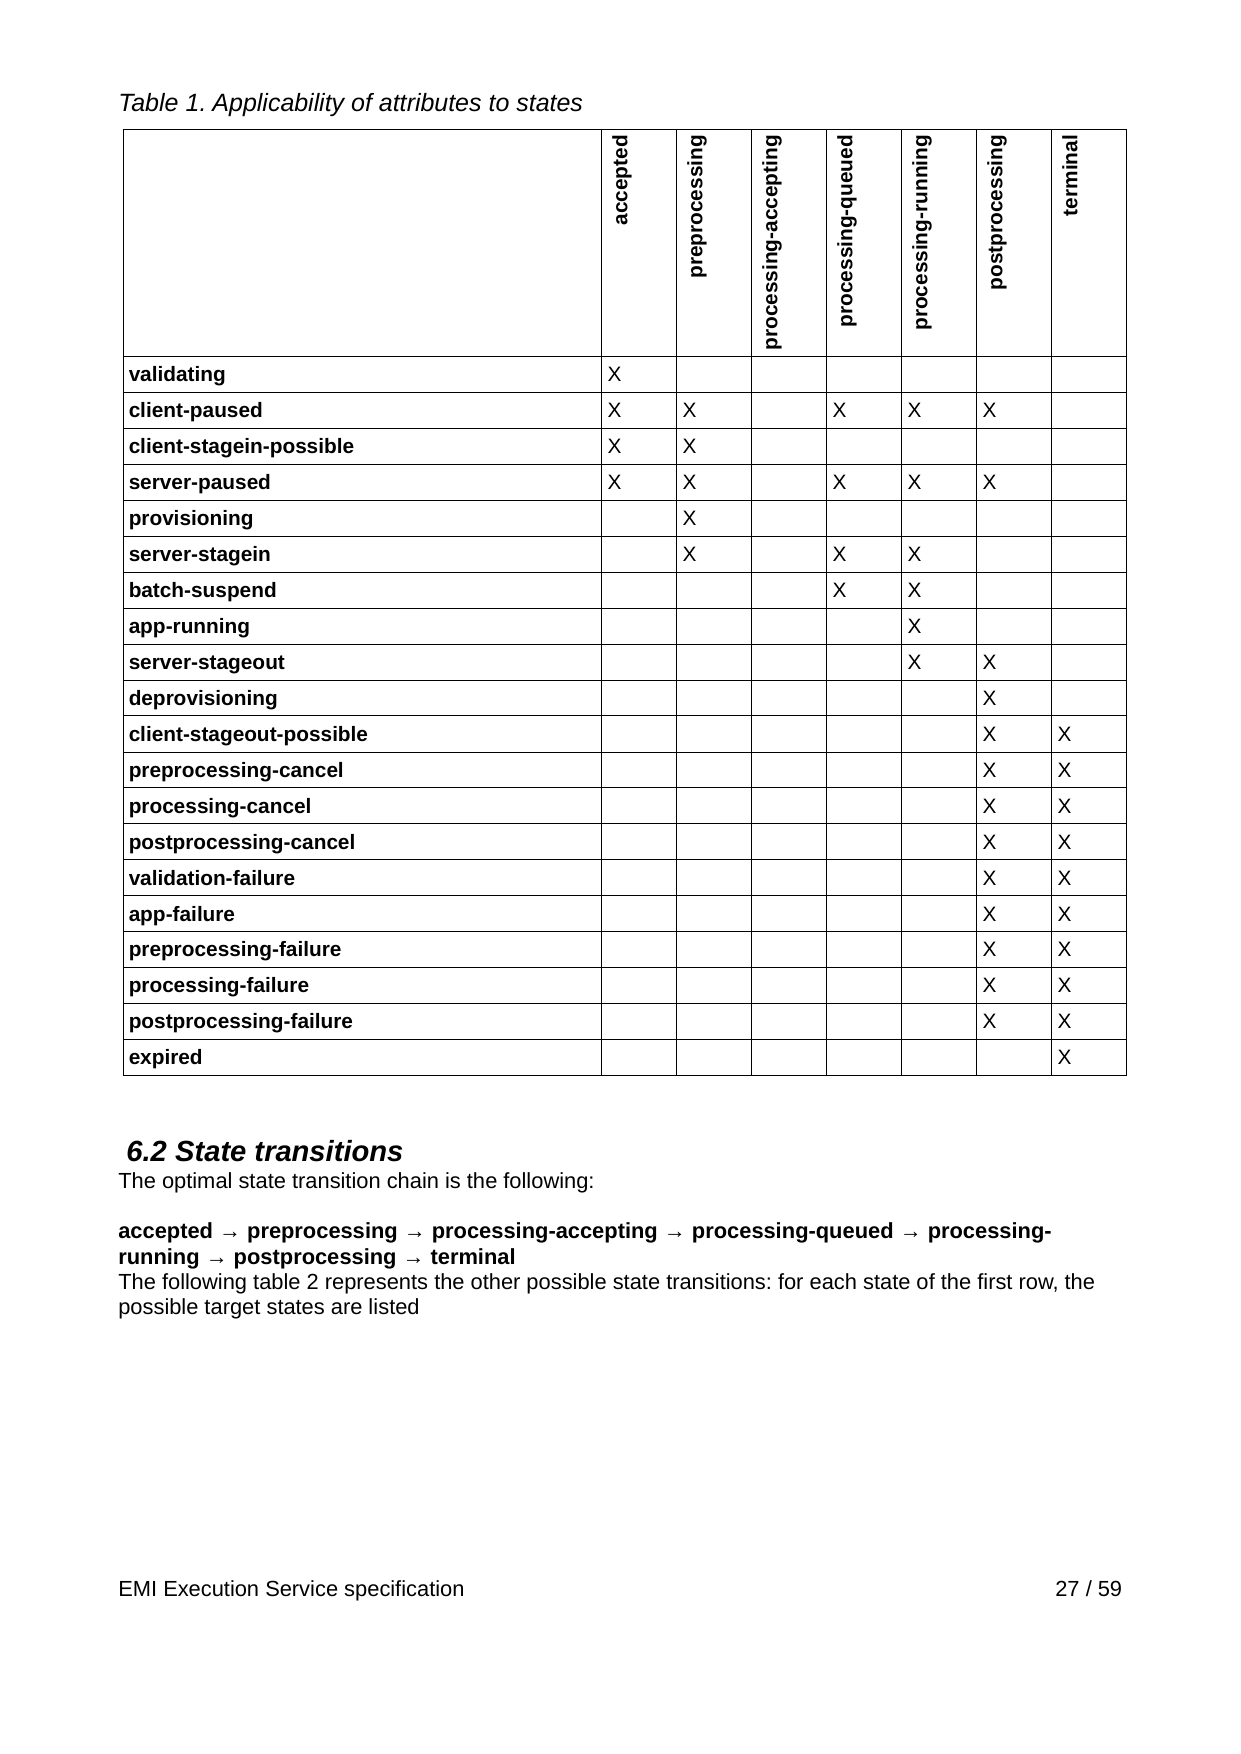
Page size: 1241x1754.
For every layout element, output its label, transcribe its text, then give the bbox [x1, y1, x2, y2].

table_cell [1052, 429, 1126, 464]
table_cell [827, 1040, 901, 1075]
table_cell [902, 429, 976, 464]
table_cell X [977, 716, 1051, 751]
table_cell X [1052, 716, 1126, 751]
table_cell X [977, 824, 1051, 859]
table_cell X [1052, 753, 1126, 787]
table_cell preprocessing-failure [124, 932, 601, 967]
table_cell [677, 573, 751, 608]
table_cell [602, 968, 676, 1003]
table_cell [977, 609, 1051, 643]
table_cell [677, 860, 751, 895]
table_cell X [902, 609, 976, 643]
table_cell [602, 1004, 676, 1039]
table_cell X [977, 860, 1051, 895]
table_cell [677, 1040, 751, 1075]
table_header [124, 130, 601, 356]
table_cell X [677, 501, 751, 536]
table_cell [902, 860, 976, 895]
table_cell [602, 932, 676, 967]
table_cell X [827, 573, 901, 608]
table_cell X [1052, 932, 1126, 967]
table_cell [752, 609, 826, 643]
table_cell X [677, 393, 751, 428]
table_cell [752, 932, 826, 967]
table_cell X [1052, 788, 1126, 823]
table_cell [602, 860, 676, 895]
table_cell [602, 753, 676, 787]
table_cell X [977, 645, 1051, 679]
table_cell [752, 968, 826, 1003]
table_cell [602, 1040, 676, 1075]
table_cell X [1052, 824, 1126, 859]
table_cell X [977, 465, 1051, 500]
table_cell batch-suspend [124, 573, 601, 608]
table_cell [1052, 501, 1126, 536]
table_cell provisioning [124, 501, 601, 536]
table_cell [1052, 537, 1126, 572]
table_cell [827, 429, 901, 464]
table_cell X [602, 357, 676, 392]
table_cell [752, 753, 826, 787]
table_cell app-failure [124, 896, 601, 931]
table_cell [902, 501, 976, 536]
table_cell [902, 932, 976, 967]
table_cell [752, 1004, 826, 1039]
table_cell [677, 824, 751, 859]
table_cell [902, 681, 976, 715]
table_cell X [977, 753, 1051, 787]
table_cell [602, 501, 676, 536]
text The optimal state transition chain is the following: [118, 1168, 1122, 1193]
table_cell [752, 393, 826, 428]
table_cell [1052, 573, 1126, 608]
table_cell [902, 1004, 976, 1039]
subtitle State transitions [118, 1134, 1122, 1168]
table_cell [902, 716, 976, 751]
table_cell X [602, 465, 676, 500]
table_cell X [977, 896, 1051, 931]
table_cell X [977, 932, 1051, 967]
table_cell preprocessing-cancel [124, 753, 601, 787]
text Table 1. Applicability of attributes to states [118, 87, 1122, 116]
table_cell [827, 681, 901, 715]
table_cell [827, 968, 901, 1003]
table_cell X [827, 537, 901, 572]
table_cell [827, 932, 901, 967]
table_cell [827, 860, 901, 895]
table_cell X [902, 465, 976, 500]
table_cell [827, 609, 901, 643]
table_cell [752, 896, 826, 931]
table_cell [827, 824, 901, 859]
table_cell [752, 788, 826, 823]
table_cell [1052, 645, 1126, 679]
table_header terminal [1052, 130, 1126, 356]
table_cell [752, 429, 826, 464]
table_cell [677, 932, 751, 967]
table_cell [677, 896, 751, 931]
table_cell processing-failure [124, 968, 601, 1003]
table_cell server-stageout [124, 645, 601, 679]
table_cell client-stageout-possible [124, 716, 601, 751]
table_cell [827, 716, 901, 751]
table_cell [752, 681, 826, 715]
table_cell X [1052, 1040, 1126, 1075]
table_cell X [1052, 1004, 1126, 1039]
text The following table 2 represents the other possible state transitions: for each state of the first row, the possible target states are listed [118, 1269, 1122, 1319]
table_cell [827, 753, 901, 787]
table_cell server-paused [124, 465, 601, 500]
table_cell X [977, 788, 1051, 823]
table_cell [902, 1040, 976, 1075]
table_cell [752, 501, 826, 536]
table_cell [1052, 681, 1126, 715]
table_cell [602, 896, 676, 931]
table_cell [977, 357, 1051, 392]
table_cell [902, 896, 976, 931]
table_cell X [602, 393, 676, 428]
table_header preprocessing [677, 130, 751, 356]
table_cell [602, 681, 676, 715]
table_cell X [827, 465, 901, 500]
table_cell [677, 968, 751, 1003]
table_cell [602, 645, 676, 679]
table_cell [602, 573, 676, 608]
table_cell [977, 429, 1051, 464]
table_cell [602, 824, 676, 859]
table_cell X [977, 968, 1051, 1003]
text accepted → preprocessing → processing-accepting → processing-queued → processing-running → postprocessing → terminal [118, 1218, 1122, 1269]
table_cell [752, 573, 826, 608]
table_cell [677, 609, 751, 643]
table_cell [752, 357, 826, 392]
table_cell expired [124, 1040, 601, 1075]
table_cell validation-failure [124, 860, 601, 895]
table_cell X [827, 393, 901, 428]
table_cell [752, 716, 826, 751]
table_cell postprocessing-cancel [124, 824, 601, 859]
table_cell [602, 716, 676, 751]
table_cell X [1052, 860, 1126, 895]
table_cell validating [124, 357, 601, 392]
table_header processing-queued [827, 130, 901, 356]
table_cell [752, 645, 826, 679]
table_cell [602, 609, 676, 643]
table_cell X [1052, 968, 1126, 1003]
table_cell X [977, 393, 1051, 428]
table_cell [902, 968, 976, 1003]
table_cell [677, 645, 751, 679]
table_cell [677, 681, 751, 715]
table_cell [1052, 393, 1126, 428]
table_cell server-stagein [124, 537, 601, 572]
table_header processing-running [902, 130, 976, 356]
table_cell [752, 1040, 826, 1075]
table_header postprocessing [977, 130, 1051, 356]
table_cell [977, 537, 1051, 572]
table_cell X [902, 645, 976, 679]
table_cell [827, 1004, 901, 1039]
table_cell X [677, 465, 751, 500]
table_cell [827, 788, 901, 823]
table_cell [977, 501, 1051, 536]
table_cell [1052, 465, 1126, 500]
table_cell [902, 788, 976, 823]
table_cell X [677, 429, 751, 464]
table_cell [602, 537, 676, 572]
table_header accepted [602, 130, 676, 356]
table_cell [1052, 609, 1126, 643]
table_cell [752, 824, 826, 859]
table_cell [902, 357, 976, 392]
table_cell client-stagein-possible [124, 429, 601, 464]
table_cell [602, 788, 676, 823]
table_cell X [902, 573, 976, 608]
table_cell X [977, 681, 1051, 715]
table_cell [752, 860, 826, 895]
table_cell processing-cancel [124, 788, 601, 823]
table_cell [677, 716, 751, 751]
table_cell [677, 753, 751, 787]
table_cell [902, 753, 976, 787]
table_cell [902, 824, 976, 859]
table_cell X [602, 429, 676, 464]
table_cell [977, 1040, 1051, 1075]
table_cell [827, 896, 901, 931]
table_cell postprocessing-failure [124, 1004, 601, 1039]
table_cell [677, 1004, 751, 1039]
table_cell client-paused [124, 393, 601, 428]
table_cell [827, 357, 901, 392]
table_cell X [902, 393, 976, 428]
table_cell [752, 465, 826, 500]
table_cell [752, 537, 826, 572]
table_cell X [902, 537, 976, 572]
table_cell [1052, 357, 1126, 392]
table_cell [677, 788, 751, 823]
table_cell [827, 645, 901, 679]
table_cell app-running [124, 609, 601, 643]
table_cell deprovisioning [124, 681, 601, 715]
table_cell [827, 501, 901, 536]
table_cell X [977, 1004, 1051, 1039]
table_header processing-accepting [752, 130, 826, 356]
table_cell [977, 573, 1051, 608]
table_cell X [677, 537, 751, 572]
table_cell [677, 357, 751, 392]
table_cell X [1052, 896, 1126, 931]
